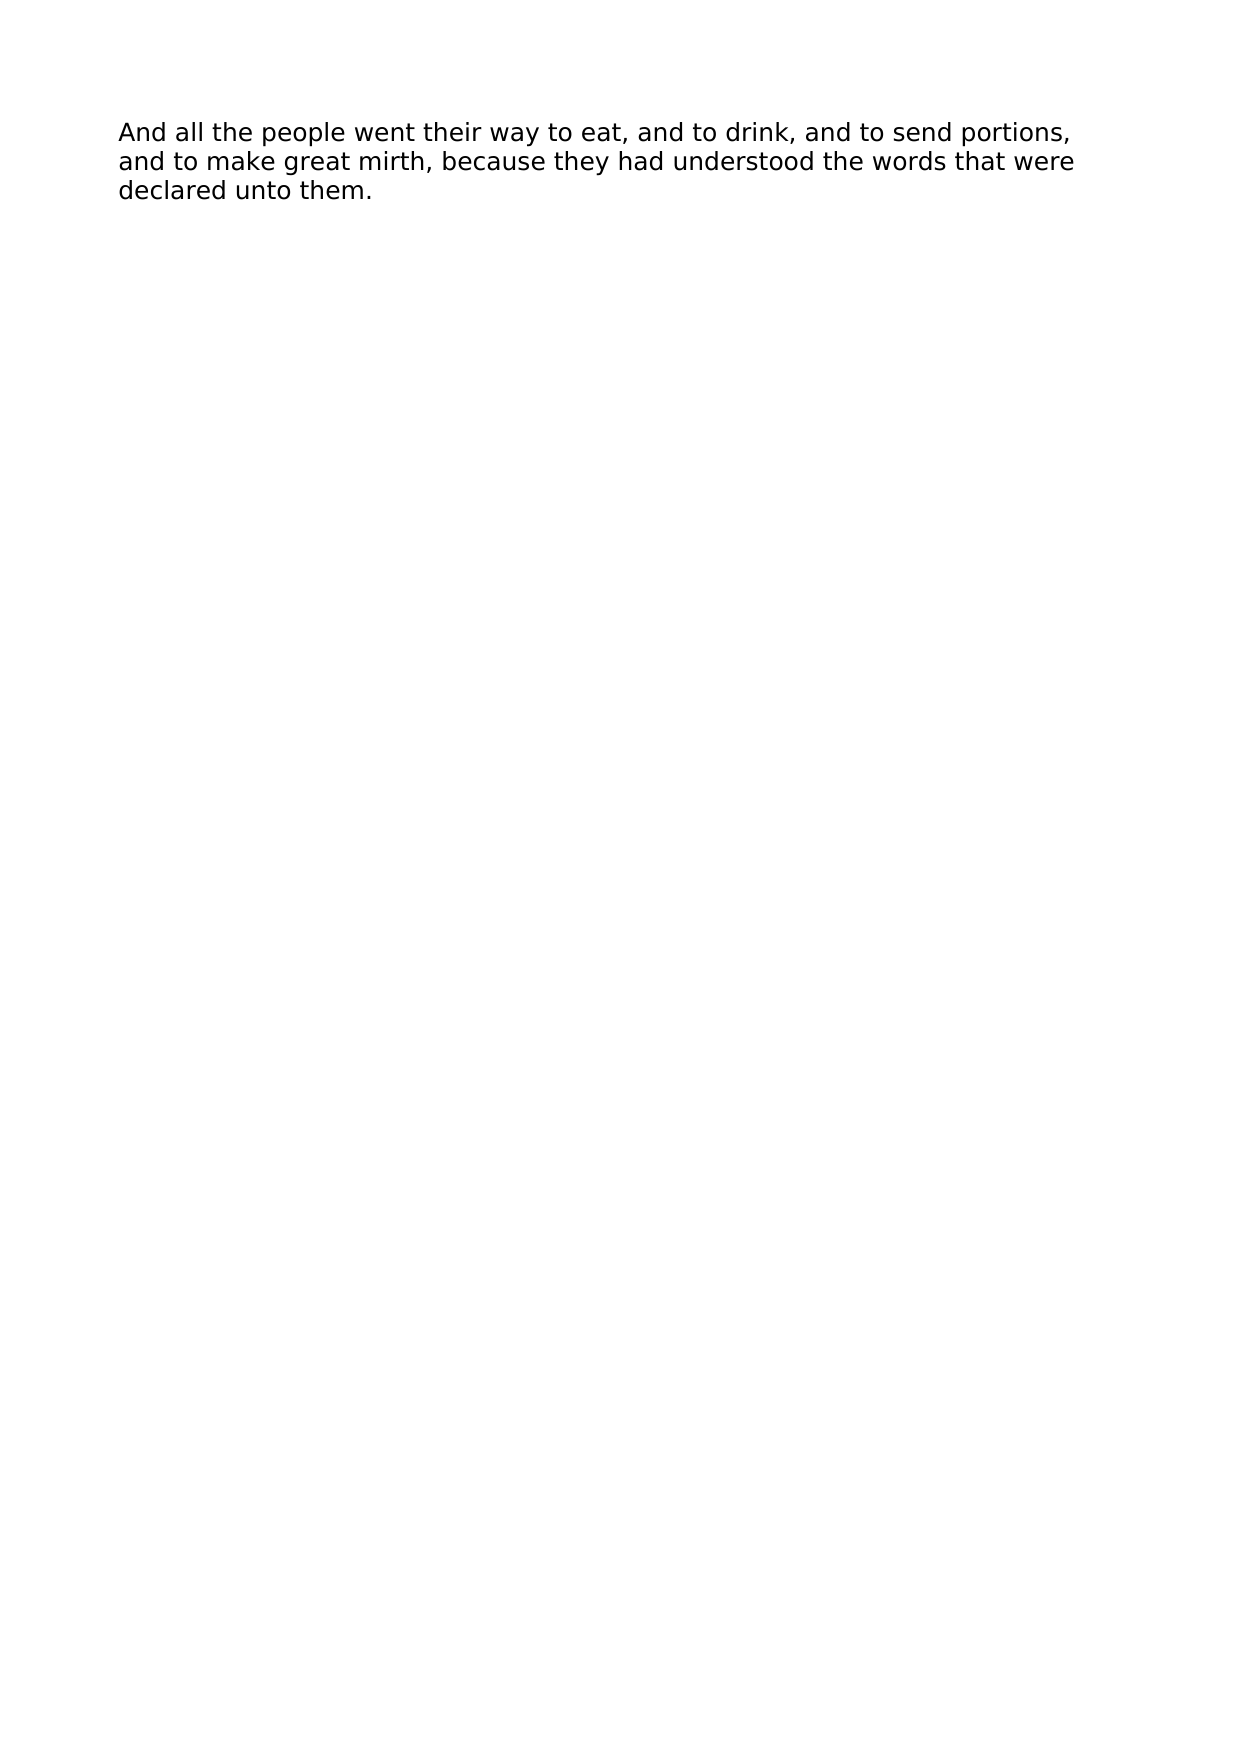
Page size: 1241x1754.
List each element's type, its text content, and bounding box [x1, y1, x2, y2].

text And all the people went their way to eat, and to drink, and to send portions, and to make great mirth, because they had understood the words that were declared unto them. [118, 118, 1122, 206]
